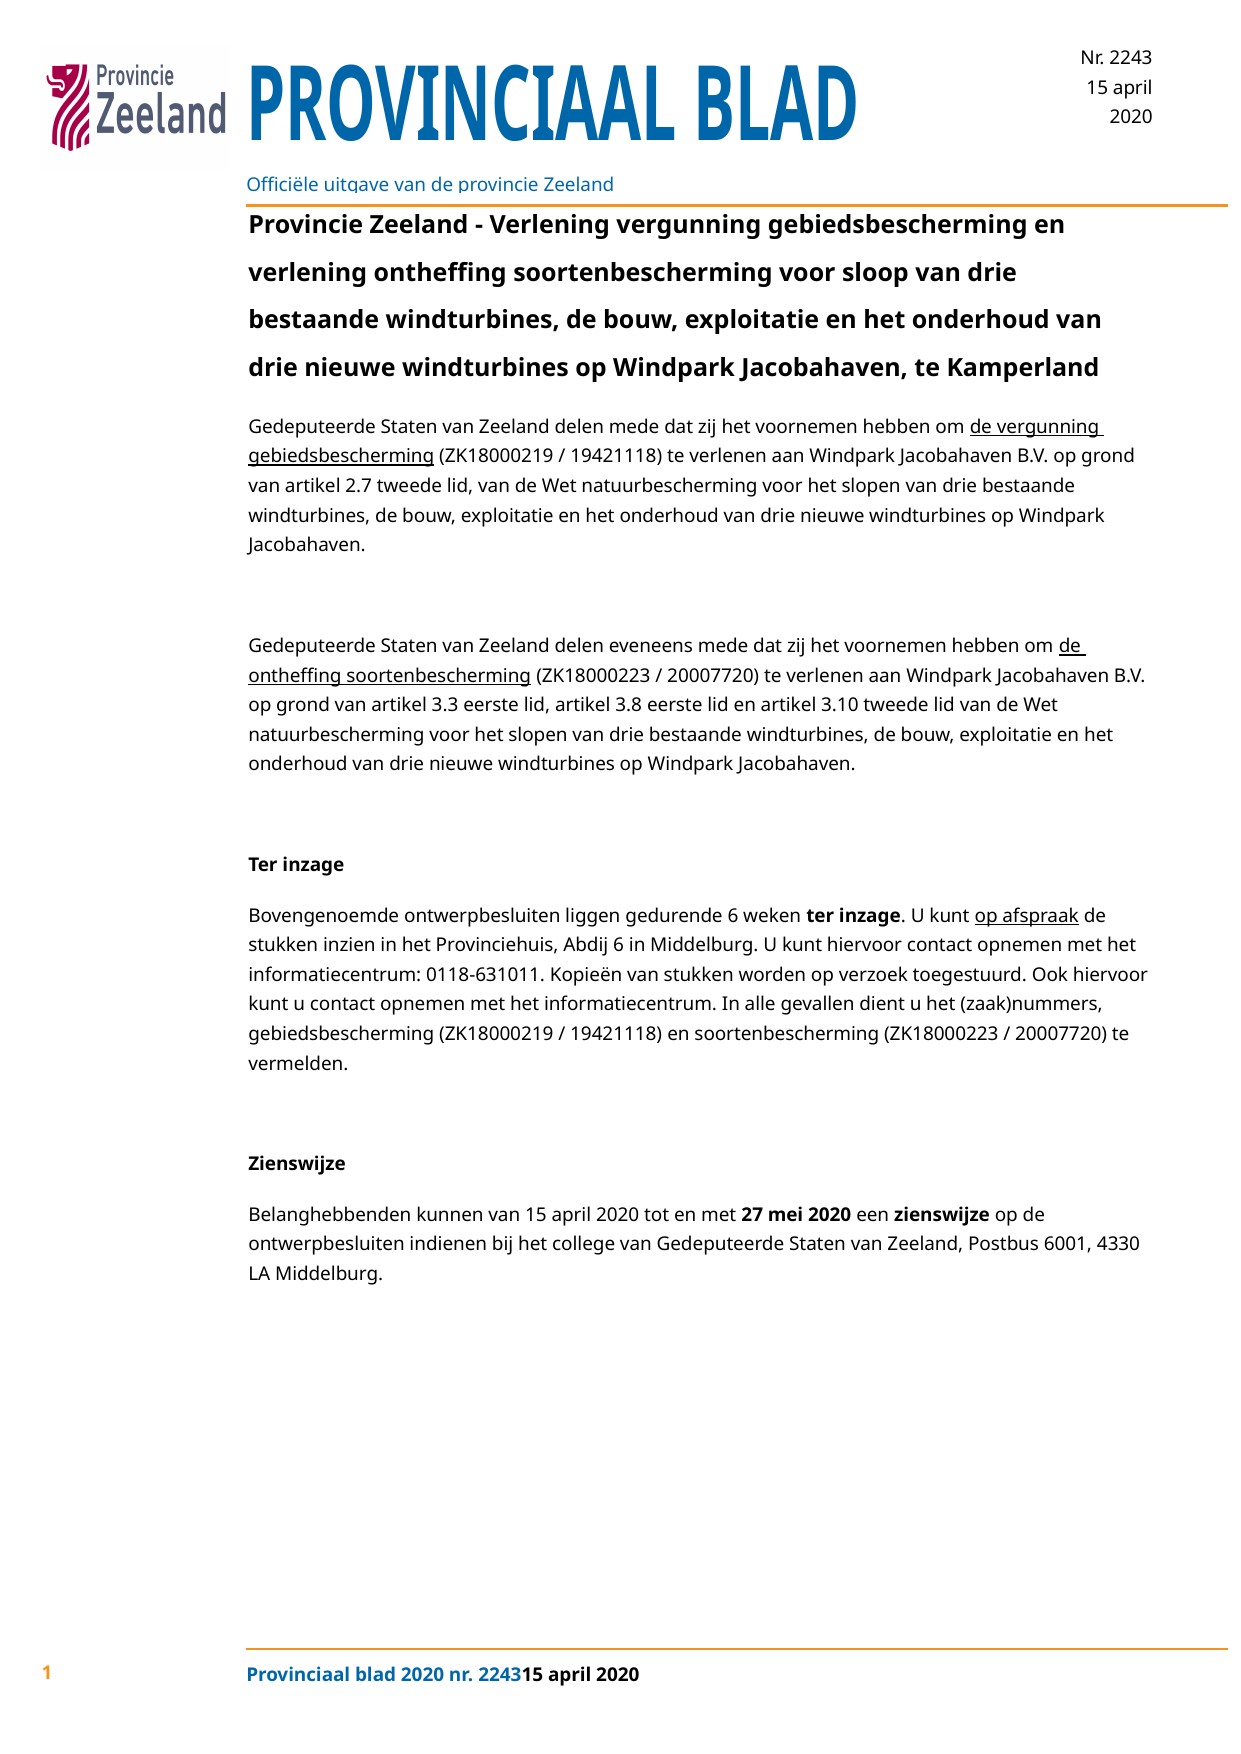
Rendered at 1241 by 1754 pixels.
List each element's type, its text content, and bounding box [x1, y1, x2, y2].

text Gedeputeerde Staten van Zeeland delen mede dat zij het voornemen hebben om de vergunning gebiedsbescherming (ZK18000219 / 19421118) te verlenen aan Windpark Jacobahaven B.V. op grond van artikel 2.7 tweede lid, van de Wet natuurbescherming voor het slopen van drie bestaande windturbines, de bouw, exploitatie en het onderhoud van drie nieuwe windturbines op Windpark Jacobahaven. [248, 413, 1152, 557]
text Gedeputeerde Staten van Zeeland delen eveneens mede dat zij het voornemen hebben om de ontheffing soortenbescherming (ZK18000223 / 20007720) te verlenen aan Windpark Jacobahaven B.V. op grond van artikel 3.3 eerste lid, artikel 3.8 eerste lid en artikel 3.10 tweede lid van de Wet natuurbescherming voor het slopen van drie bestaande windturbines, de bouw, exploitatie en het onderhoud van drie nieuwe windturbines op Windpark Jacobahaven. [248, 632, 1152, 776]
text Ter inzage [248, 851, 1152, 877]
text Zienswijze [248, 1151, 1152, 1176]
text Belanghebbenden kunnen van 15 april 2020 tot en met 27 mei 2020 een zienswijze op de ontwerpbesluiten indienen bij het college van Gedeputeerde Staten van Zeeland, Postbus 6001, 4330 LA Middelburg. [248, 1201, 1152, 1286]
text Bovengenoemde ontwerpbesluiten liggen gedurende 6 weken ter inzage. U kunt op afspraak de stukken inzien in het Provinciehuis, Abdij 6 in Middelburg. U kunt hiervoor contact opnemen met het informatiecentrum: 0118-631011. Kopieën van stukken worden op verzoek toegestuurd. Ook hiervoor kunt u contact opnemen met het informatiecentrum. In alle gevallen dient u het (zaak)nummers, gebiedsbescherming (ZK18000219 / 19421118) en soortenbescherming (ZK18000223 / 20007720) te vermelden. [248, 902, 1152, 1076]
text Provincie Zeeland - Verlening vergunning gebiedsbescherming en verlening ontheffing soortenbescherming voor sloop van drie bestaande windturbines, de bouw, exploitatie en het onderhoud van drie nieuwe windturbines op Windpark Jacobahaven, te Kamperland [248, 207, 1152, 384]
picture [41, 47, 231, 172]
